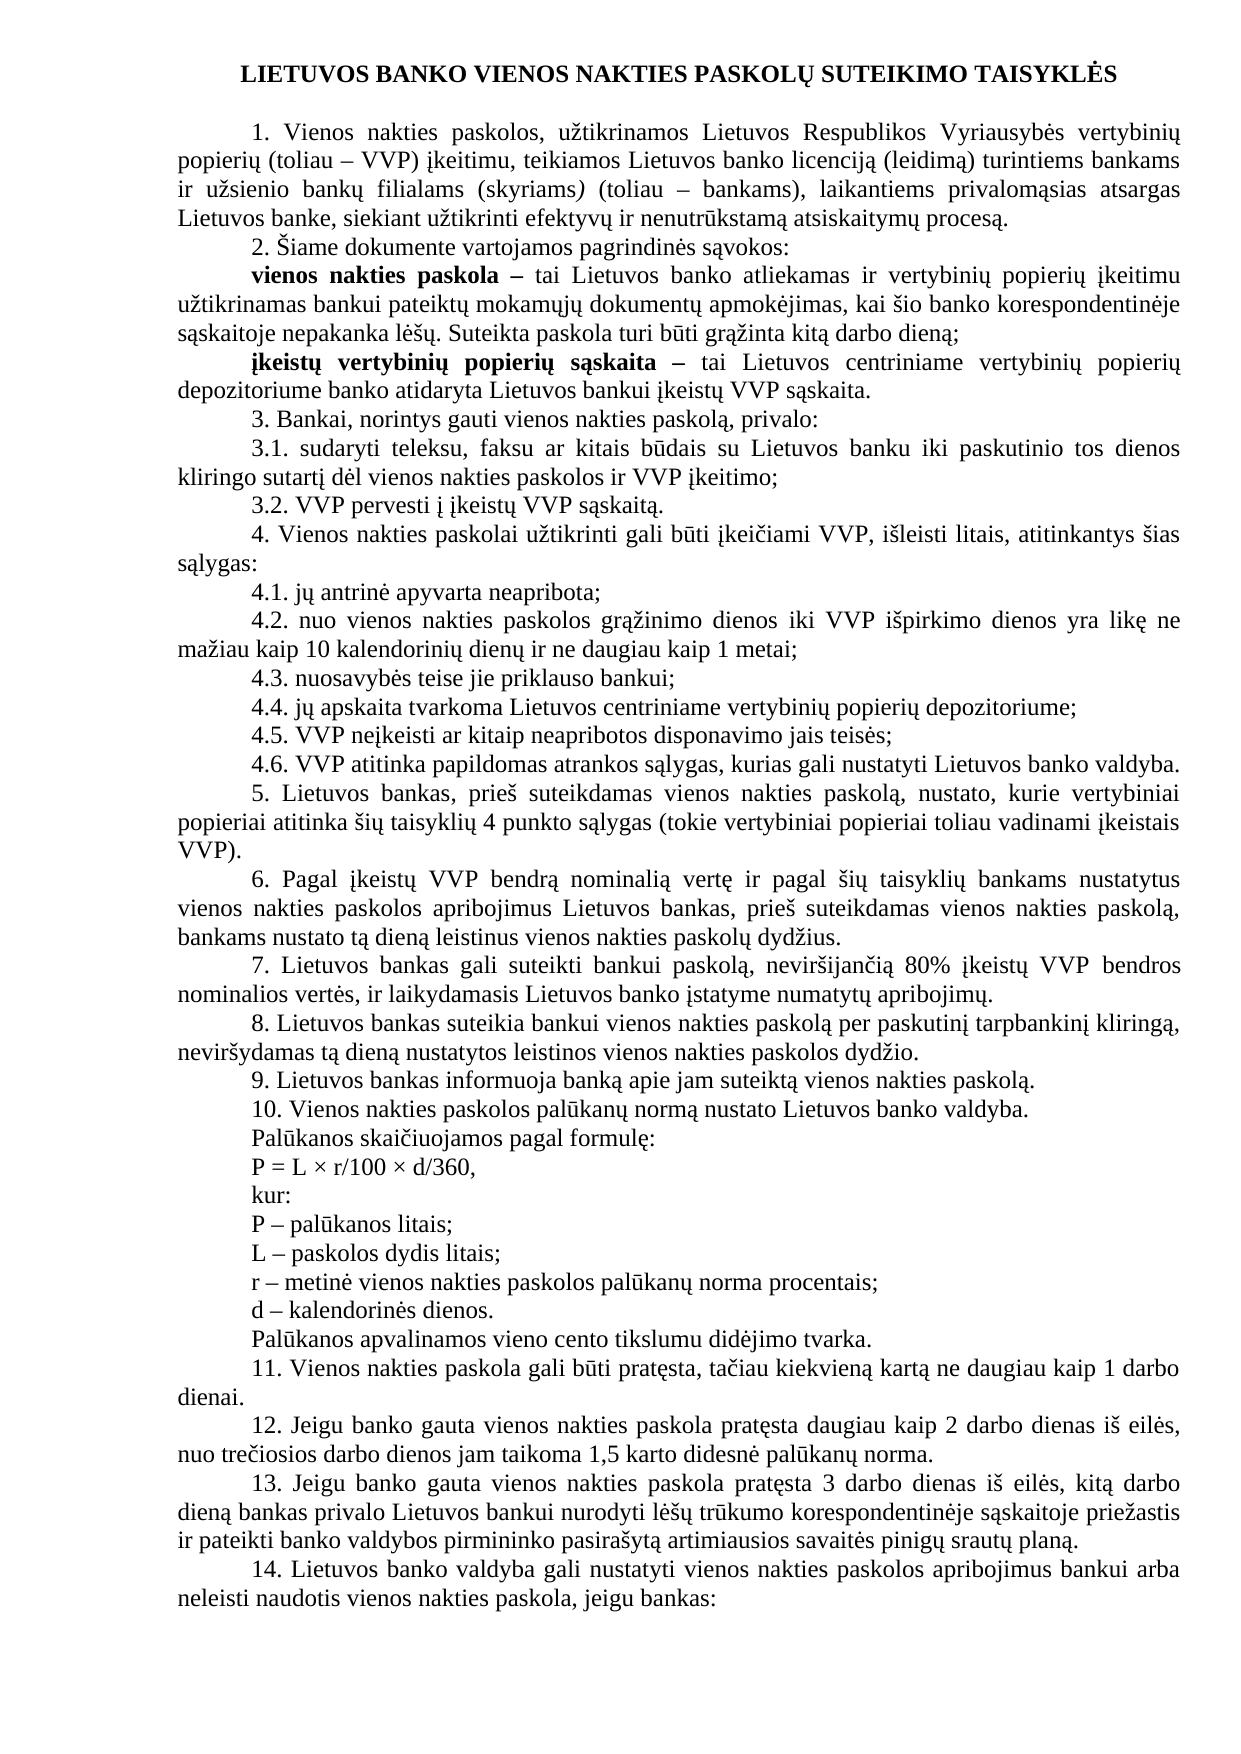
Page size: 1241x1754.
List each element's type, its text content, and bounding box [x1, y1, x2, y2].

text 13. Jeigu banko gauta vienos nakties paskola pratęsta 3 darbo dienas iš eilės, kitą darbo dieną bankas privalo Lietuvos bankui nurodyti lėšų trūkumo korespondentinėje sąskaitoje priežastis ir pateikti banko valdybos pirmininko pasirašytą artimiausios savaitės pinigų srautų planą. [177, 1468, 1181, 1554]
text Lietuvos banko vienos nakties paskolų suteikimo taisyklės [177, 59, 1181, 88]
text kur: [177, 1180, 1181, 1209]
text 2. Šiame dokumente vartojamos pagrindinės sąvokos: [177, 232, 1181, 260]
text 3.1. sudaryti teleksu, faksu ar kitais būdais su Lietuvos banku iki paskutinio tos dienos kliringo sutartį dėl vienos nakties paskolos ir VVP įkeitimo; [177, 433, 1181, 490]
text 8. Lietuvos bankas suteikia bankui vienos nakties paskolą per paskutinį tarpbankinį kliringą, neviršydamas tą dieną nustatytos leistinos vienos nakties paskolos dydžio. [177, 1008, 1181, 1065]
text 4.2. nuo vienos nakties paskolos grąžinimo dienos iki VVP išpirkimo dienos yra likę ne mažiau kaip 10 kalendorinių dienų ir ne daugiau kaip 1 metai; [177, 605, 1181, 663]
text r – metinė vienos nakties paskolos palūkanų norma procentais; [177, 1267, 1181, 1295]
text d – kalendorinės dienos. [177, 1295, 1181, 1324]
text 7. Lietuvos bankas gali suteikti bankui paskolą, neviršijančią 80% įkeistų VVP bendros nominalios vertės, ir laikydamasis Lietuvos banko įstatyme numatytų apribojimų. [177, 950, 1181, 1008]
text 14. Lietuvos banko valdyba gali nustatyti vienos nakties paskolos apribojimus bankui arba neleisti naudotis vienos nakties paskola, jeigu bankas: [177, 1554, 1181, 1612]
text 1. Vienos nakties paskolos, užtikrinamos Lietuvos Respublikos Vyriausybės vertybinių popierių (toliau – VVP) įkeitimu, teikiamos Lietuvos banko licenciją (leidimą) turintiems bankams ir užsienio bankų filialams (skyriams) (toliau – bankams), laikantiems privalomąsias atsargas Lietuvos banke, siekiant užtikrinti efektyvų ir nenutrūkstamą atsiskaitymų procesą. [177, 117, 1181, 232]
text 4. Vienos nakties paskolai užtikrinti gali būti įkeičiami VVP, išleisti litais, atitinkantys šias sąlygas: [177, 519, 1181, 577]
text 4.3. nuosavybės teise jie priklauso bankui; [177, 663, 1181, 692]
text 4.4. jų apskaita tvarkoma Lietuvos centriniame vertybinių popierių depozitoriume; [177, 692, 1181, 720]
text 12. Jeigu banko gauta vienos nakties paskola pratęsta daugiau kaip 2 darbo dienas iš eilės, nuo trečiosios darbo dienos jam taikoma 1,5 karto didesnė palūkanų norma. [177, 1410, 1181, 1468]
text 4.1. jų antrinė apyvarta neapribota; [177, 577, 1181, 605]
text 3.2. VVP pervesti į įkeistų VVP sąskaitą. [177, 490, 1181, 519]
text 5. Lietuvos bankas, prieš suteikdamas vienos nakties paskolą, nustato, kurie vertybiniai popieriai atitinka šių taisyklių 4 punkto sąlygas (tokie vertybiniai popieriai toliau vadinami įkeistais VVP). [177, 778, 1181, 864]
text P = l × r/100 × d/360, [177, 1152, 1181, 1180]
text vienos nakties paskola – tai Lietuvos banko atliekamas ir vertybinių popierių įkeitimu užtikrinamas bankui pateiktų mokamųjų dokumentų apmokėjimas, kai šio banko korespondentinėje sąskaitoje nepakanka lėšų. Suteikta paskola turi būti grąžinta kitą darbo dieną; [177, 260, 1181, 347]
text P – palūkanos litais; [177, 1209, 1181, 1238]
text 6. Pagal įkeistų VVP bendrą nominalią vertę ir pagal šių taisyklių bankams nustatytus vienos nakties paskolos apribojimus Lietuvos bankas, prieš suteikdamas vienos nakties paskolą, bankams nustato tą dieną leistinus vienos nakties paskolų dydžius. [177, 864, 1181, 950]
text 10. Vienos nakties paskolos palūkanų normą nustato Lietuvos banko valdyba. [177, 1094, 1181, 1123]
text L – paskolos dydis litais; [177, 1238, 1181, 1267]
text 4.5. VVP neįkeisti ar kitaip neapribotos disponavimo jais teisės; [177, 720, 1181, 749]
text 3. Bankai, norintys gauti vienos nakties paskolą, privalo: [177, 404, 1181, 433]
text Palūkanos skaičiuojamos pagal formulę: [177, 1123, 1181, 1152]
text įkeistų vertybinių popierių sąskaita – tai Lietuvos centriniame vertybinių popierių depozitoriume banko atidaryta Lietuvos bankui įkeistų VVP sąskaita. [177, 347, 1181, 404]
text 4.6. VVP atitinka papildomas atrankos sąlygas, kurias gali nustatyti Lietuvos banko valdyba. [177, 749, 1181, 778]
text 11. Vienos nakties paskola gali būti pratęsta, tačiau kiekvieną kartą ne daugiau kaip 1 darbo dienai. [177, 1353, 1181, 1410]
text 9. Lietuvos bankas informuoja banką apie jam suteiktą vienos nakties paskolą. [177, 1065, 1181, 1094]
text Palūkanos apvalinamos vieno cento tikslumu didėjimo tvarka. [177, 1324, 1181, 1353]
